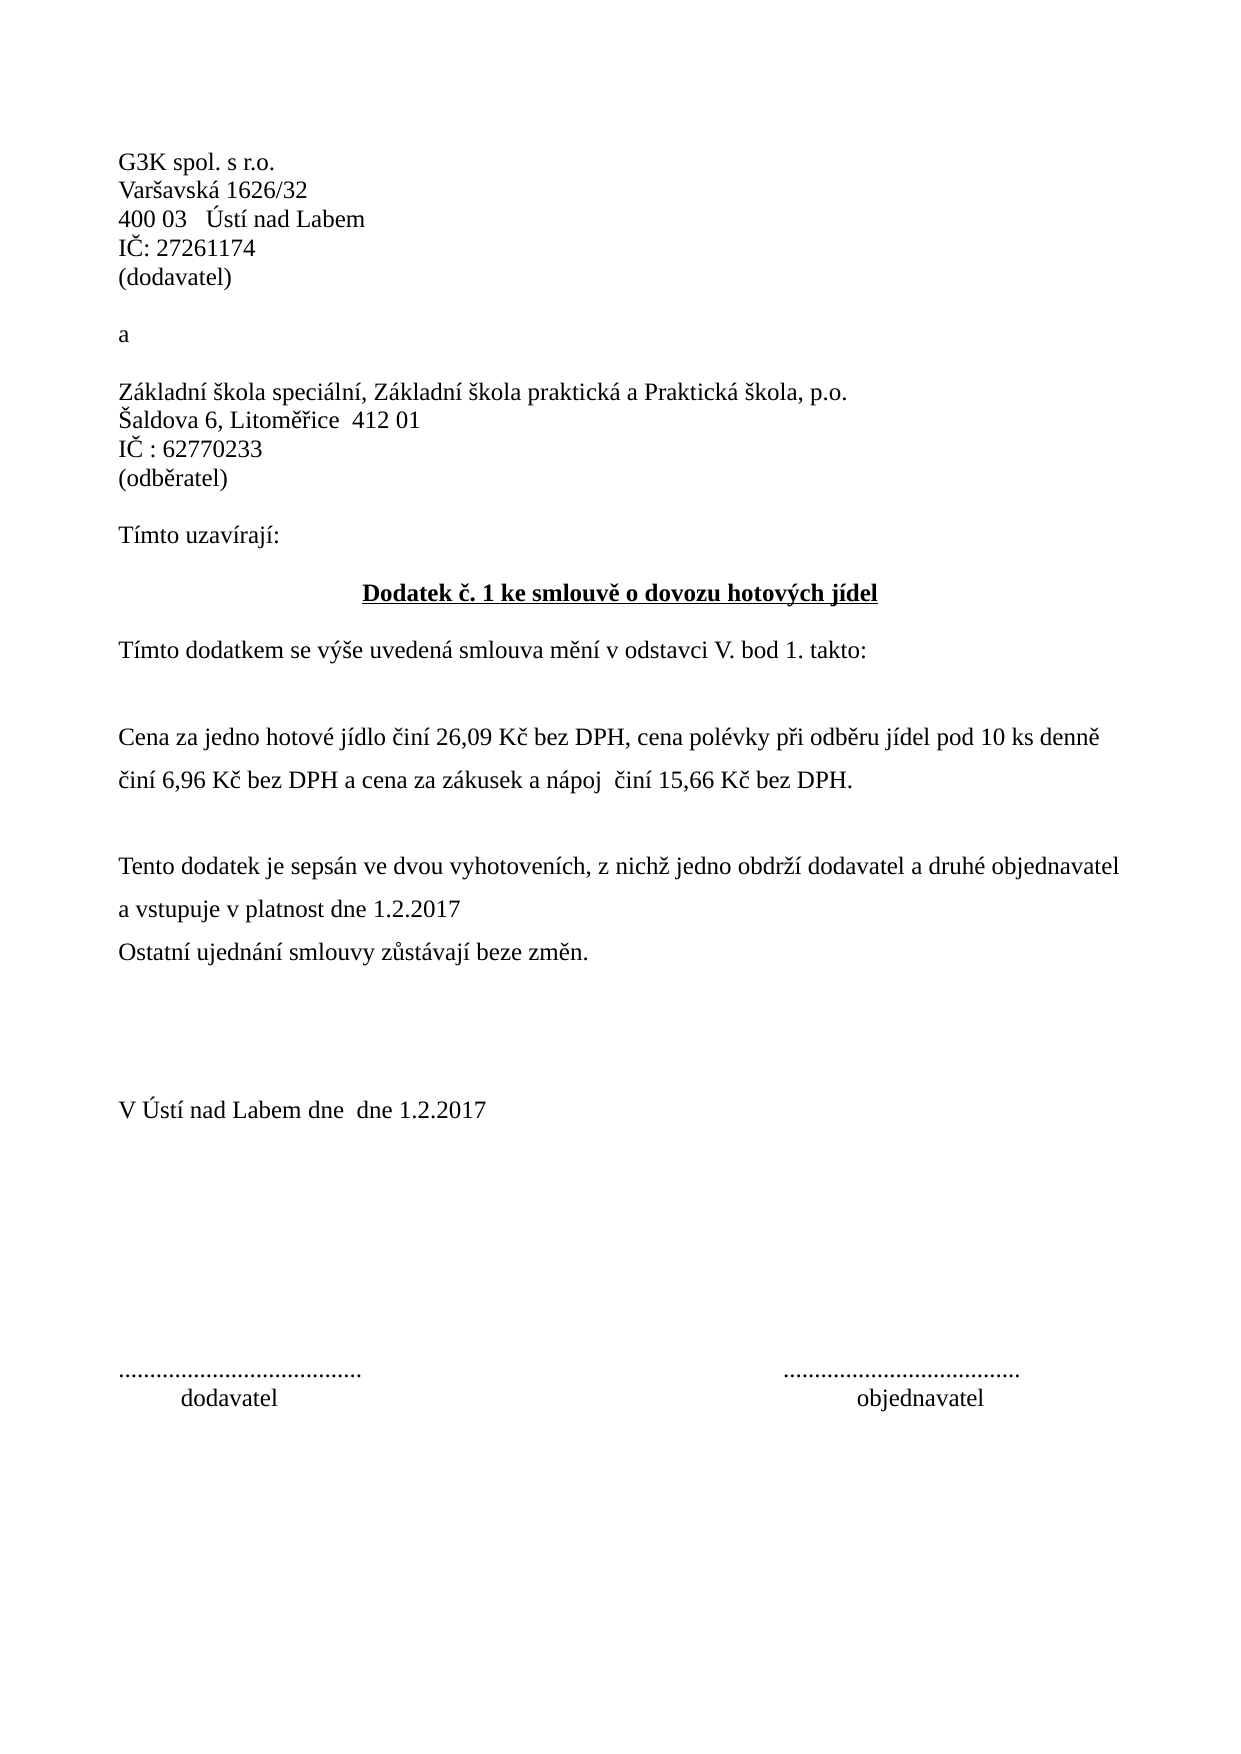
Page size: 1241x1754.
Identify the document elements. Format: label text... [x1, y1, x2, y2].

text IČ: 27261174 [118, 233, 1122, 262]
text ....................................... ...................................... [118, 1354, 1122, 1383]
text Dodatek č. 1 ke smlouvě o dovozu hotových jídel [118, 578, 1122, 607]
text Cena za jedno hotové jídlo činí 26,09 Kč bez DPH, cena polévky při odběru jídel pod 10 ks denně činí 6,96 Kč bez DPH a cena za zákusek a nápoj činí 15,66 Kč bez DPH. [118, 722, 1122, 794]
text G3K spol. s r.o. [118, 147, 1122, 176]
text Tímto dodatkem se výše uvedená smlouva mění v odstavci V. bod 1. takto: [118, 636, 1122, 664]
text Ostatní ujednání smlouvy zůstávají beze změn. [118, 937, 1122, 966]
text (odběratel) [118, 463, 1122, 492]
text Základní škola speciální, Základní škola praktická a Praktická škola, p.o. [118, 377, 1122, 406]
text Tímto uzavírají: [118, 521, 1122, 549]
text V Ústí nad Labem dne dne 1.2.2017 [118, 1096, 1122, 1124]
text Šaldova 6, Litoměřice 412 01 [118, 406, 1122, 434]
text dodavatel objednavatel [118, 1383, 1122, 1412]
text (dodavatel) [118, 262, 1122, 291]
text Tento dodatek je sepsán ve dvou vyhotoveních, z nichž jedno obdrží dodavatel a druhé objednavatel a vstupuje v platnost dne 1.2.2017 [118, 851, 1122, 923]
text IČ : 62770233 [118, 434, 1122, 463]
text 400 03 Ústí nad Labem [118, 204, 1122, 233]
text Varšavská 1626/32 [118, 176, 1122, 204]
text a [118, 319, 1122, 348]
